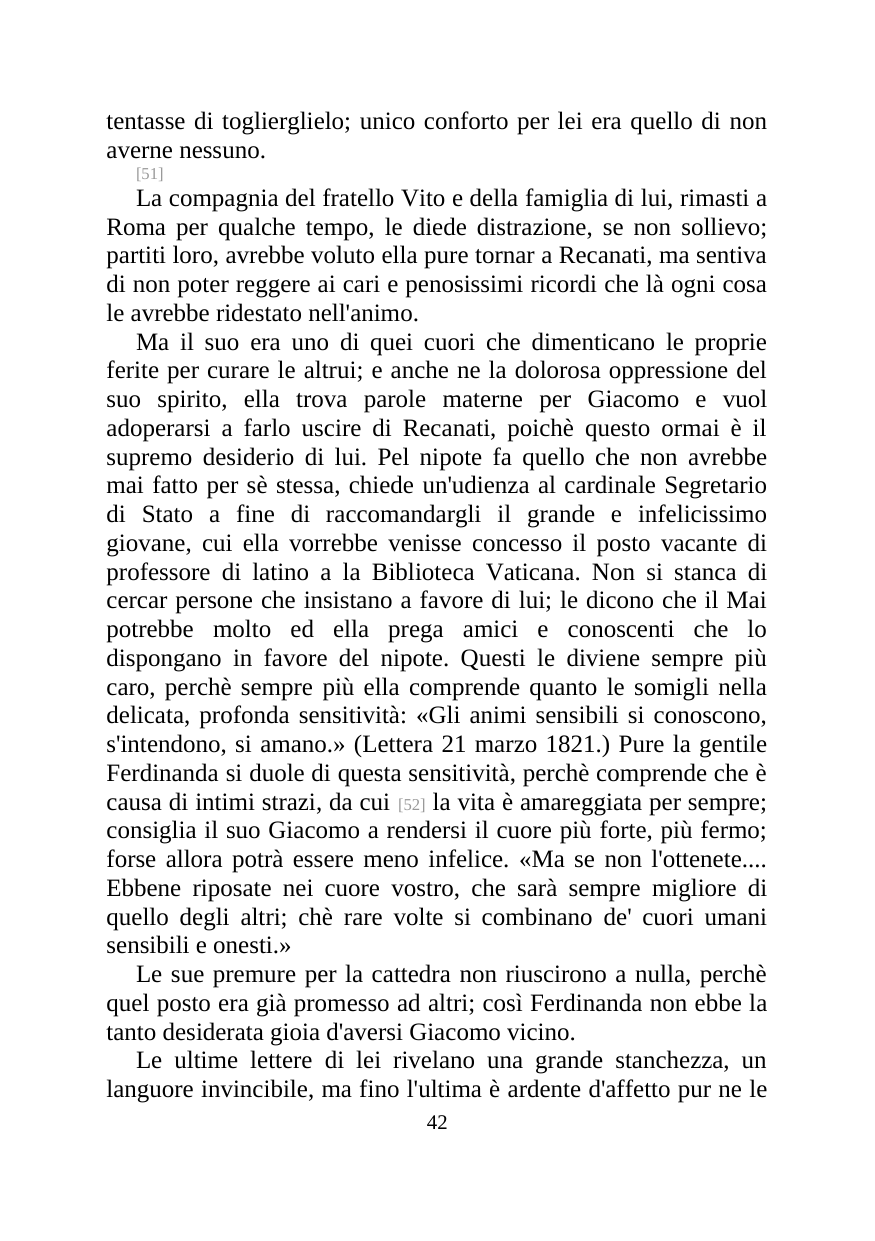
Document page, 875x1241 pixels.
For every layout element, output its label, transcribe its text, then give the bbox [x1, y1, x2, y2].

text tentasse di toglierglielo; unico conforto per lei era quello di non averne nessuno. [106, 106, 768, 164]
text [51] [164, 164, 768, 183]
text La compagnia del fratello Vito e della famiglia di lui, rimasti a Roma per qualche tempo, le diede distrazione, se non sollievo; partiti loro, avrebbe voluto ella pure tornar a Recanati, ma sentiva di non poter reggere ai cari e penosissimi ricordi che là ogni cosa le avrebbe ridestato nell'animo. [106, 183, 768, 327]
text Ma il suo era uno di quei cuori che dimenticano le proprie ferite per curare le altrui; e anche ne la dolorosa oppressione del suo spirito, ella trova parole materne per Giacomo e vuol adoperarsi a farlo uscire di Recanati, poichè questo ormai è il supremo desiderio di lui. Pel nipote fa quello che non avrebbe mai fatto per sè stessa, chiede un'udienza al cardinale Segretario di Stato a fine di raccomandargli il grande e infelicissimo giovane, cui ella vorrebbe venisse concesso il posto vacante di professore di latino a la Biblioteca Vaticana. Non si stanca di cercar persone che insistano a favore di lui; le dicono che il Mai potrebbe molto ed ella prega amici e conoscenti che lo dispongano in favore del nipote. Questi le diviene sempre più caro, perchè sempre più ella comprende quanto le somigli nella delicata, profonda sensitività: «Gli animi sensibili si conoscono, s'intendono, si amano.» (Lettera 21 marzo 1821.) Pure la gentile Ferdinanda si duole di questa sensitività, perchè comprende che è causa di intimi strazi, da cui [52] la vita è amareggiata per sempre; consiglia il suo Giacomo a rendersi il cuore più forte, più fermo; forse allora potrà essere meno infelice. «Ma se non l'ottenete.... Ebbene riposate nei cuore vostro, che sarà sempre migliore di quello degli altri; chè rare volte si combinano de' cuori umani sensibili e onesti.» [106, 327, 768, 959]
text [51] [106, 164, 136, 183]
text Le ultime lettere di lei rivelano una grande stanchezza, un languore invincibile, ma fino l'ultima è ardente d'affetto pur ne le [106, 1045, 768, 1103]
text Le sue premure per la cattedra non riuscirono a nulla, perchè quel posto era già promesso ad altri; così Ferdinanda non ebbe la tanto desiderata gioia d'aversi Giacomo vicino. [106, 959, 768, 1045]
